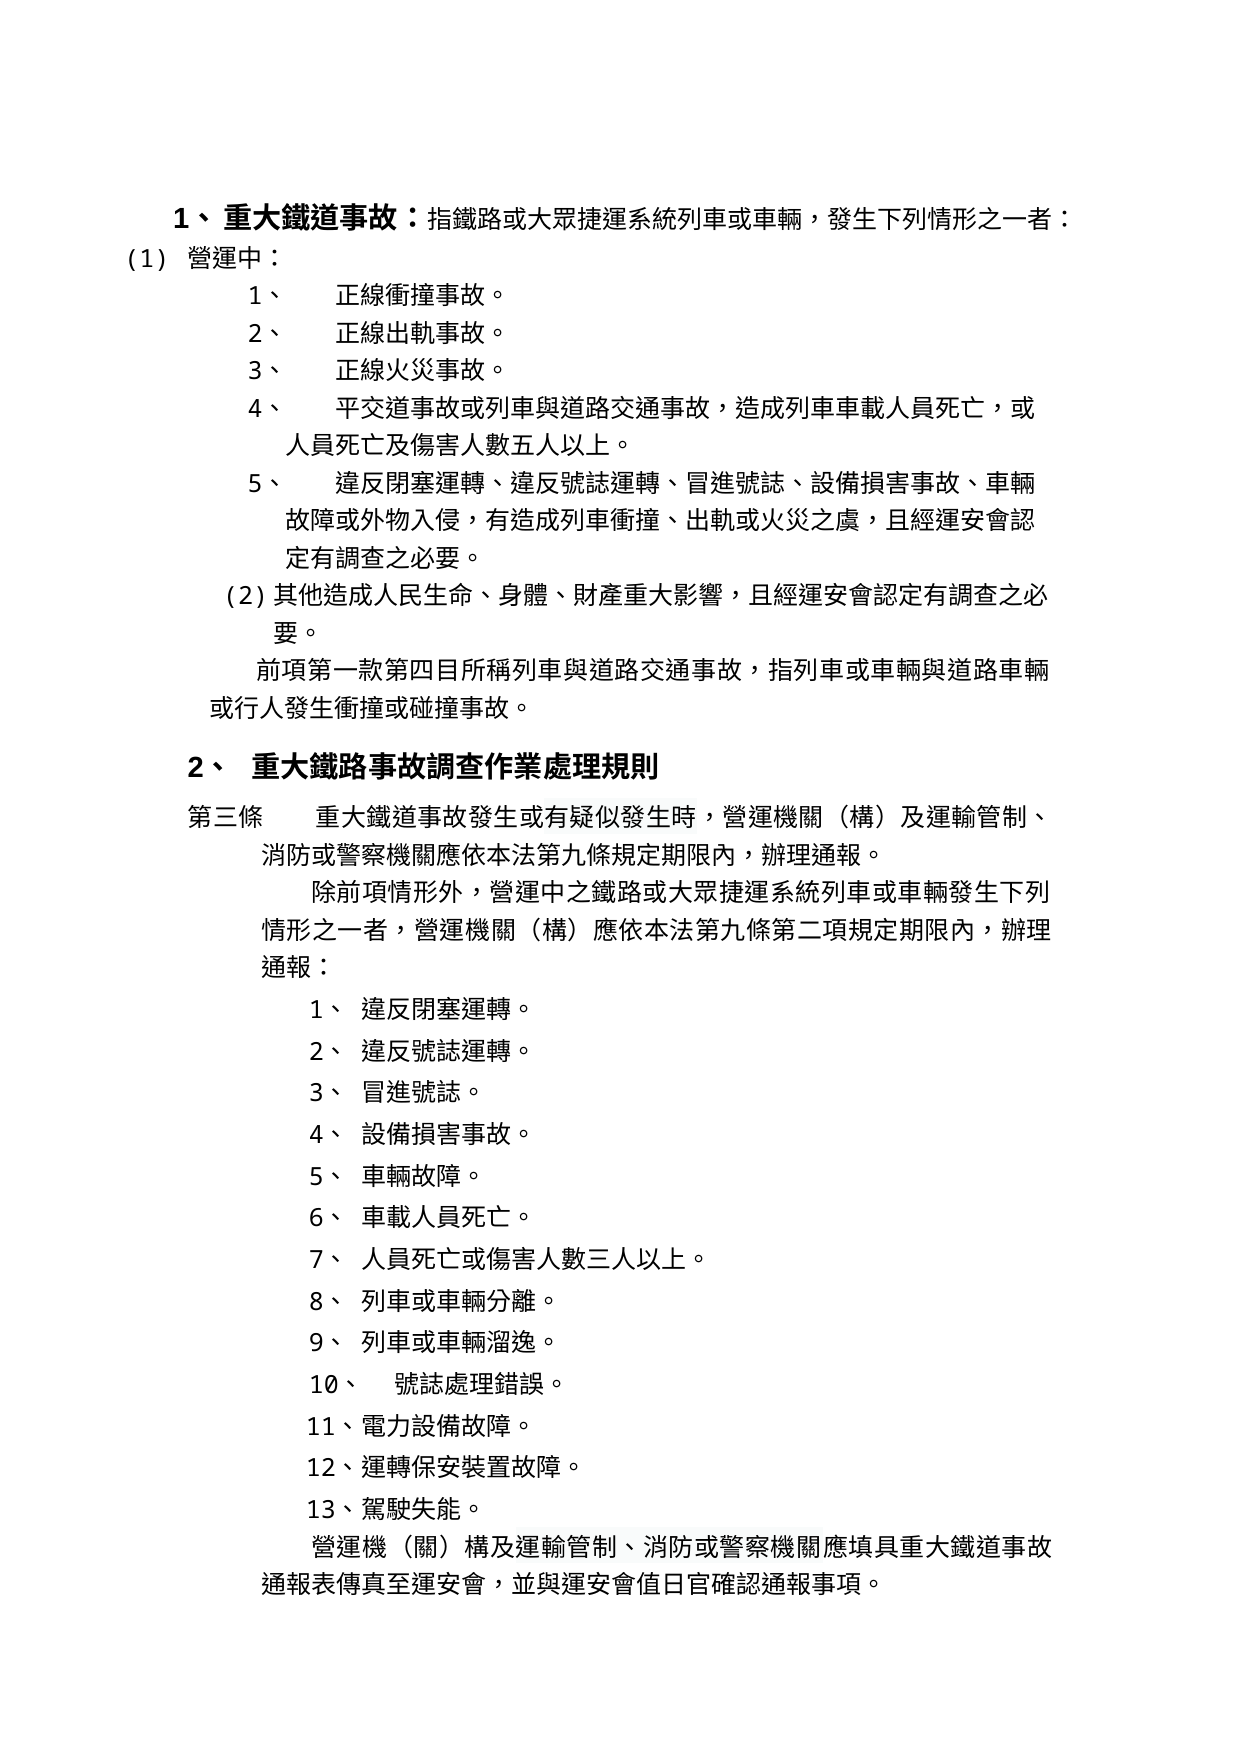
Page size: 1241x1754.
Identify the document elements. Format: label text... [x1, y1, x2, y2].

list 重大鐵道事故：指鐵路或大眾捷運系統列車或車輛，發生下列情形之一者： [173, 174, 1053, 237]
list 正線出軌事故。 [247, 312, 1053, 349]
list 違反號誌運轉。 [308, 1026, 1053, 1067]
list 營運中： [124, 237, 1053, 274]
list 電力設備故障。 [306, 1401, 1053, 1442]
list 人員死亡或傷害人數三人以上。 [308, 1234, 1053, 1276]
list 列車或車輛分離。 [308, 1276, 1053, 1317]
list 正線火災事故。 [247, 349, 1053, 387]
list 重大鐵路事故調查作業處理規則 [187, 743, 1053, 785]
list 列車或車輛溜逸。 [308, 1317, 1053, 1359]
list 平交道事故或列車與道路交通事故，造成列車車載人員死亡，或人員死亡及傷害人數五人以上。 [247, 387, 1053, 462]
list 車載人員死亡。 [308, 1192, 1053, 1234]
list 車輛故障。 [308, 1151, 1053, 1192]
list 號誌處理錯誤。 [308, 1359, 1053, 1401]
text 除前項情形外，營運中之鐵路或大眾捷運系統列車或車輛發生下列情形之一者，營運機關（構）應依本法第九條第二項規定期限內，辦理通報： [261, 872, 1053, 984]
list 正線衝撞事故。 [247, 274, 1053, 312]
list 設備損害事故。 [308, 1109, 1053, 1151]
text 營運機（關）構及運輸管制、消防或警察機關應填具重大鐵道事故通報表傳真至運安會，並與運安會值日官確認通報事項。 [261, 1526, 1053, 1601]
list 其他造成人民生命、身體、財產重大影響，且經運安會認定有調查之必要。 [223, 574, 1053, 649]
list 運轉保安裝置故障。 [306, 1442, 1053, 1484]
list 冒進號誌。 [308, 1067, 1053, 1109]
list 違反閉塞運轉。 [308, 984, 1053, 1026]
list 違反閉塞運轉、違反號誌運轉、冒進號誌、設備損害事故、車輛故障或外物入侵，有造成列車衝撞、出軌或火災之虞，且經運安會認定有調查之必要。 [247, 462, 1053, 574]
text 前項第一款第四目所稱列車與道路交通事故，指列車或車輛與道路車輛或行人發生衝撞或碰撞事故。 [209, 649, 1053, 724]
text 第三條 重大鐵道事故發生或有疑似發生時，營運機關（構）及運輸管制、消防或警察機關應依本法第九條規定期限內，辦理通報。 [187, 797, 1053, 872]
list 駕駛失能。 [306, 1484, 1053, 1526]
